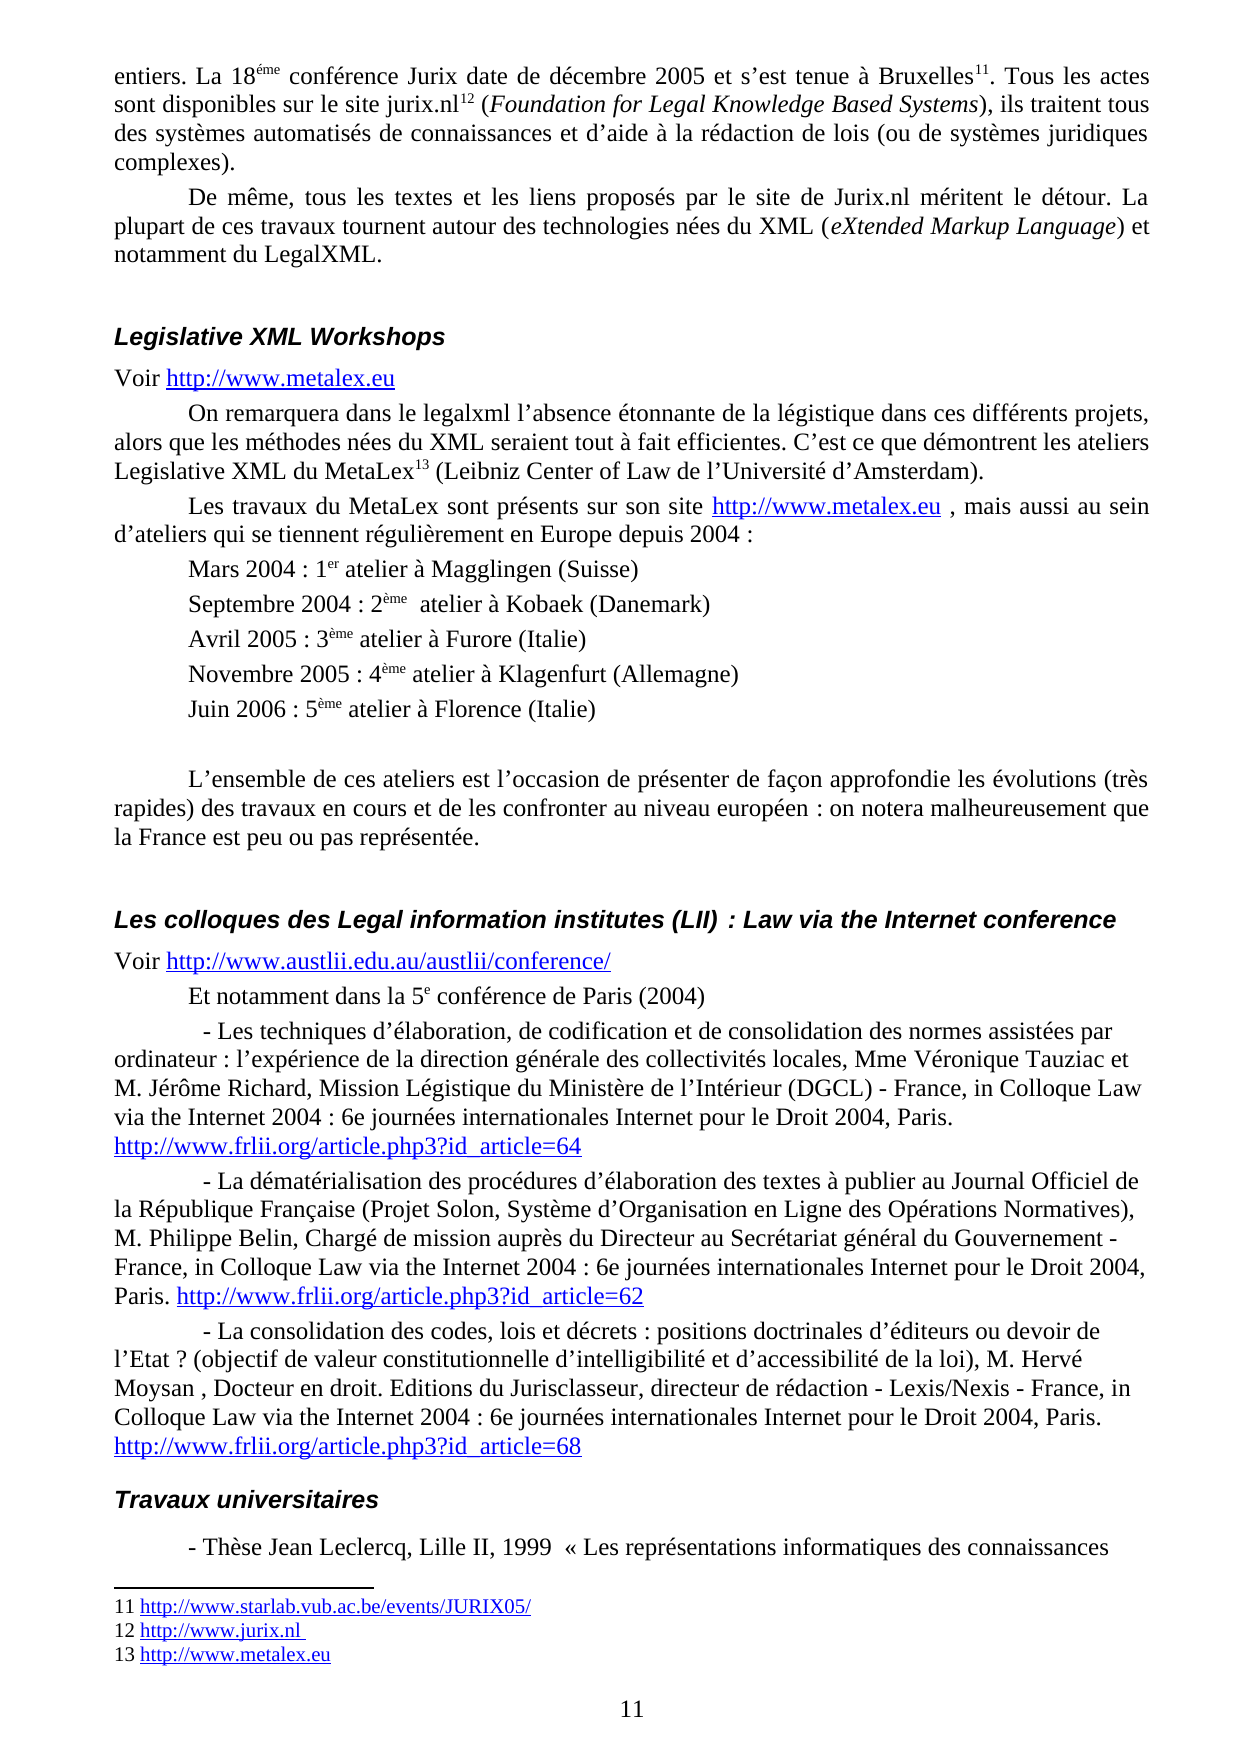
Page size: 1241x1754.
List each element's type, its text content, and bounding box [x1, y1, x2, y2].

text De même, tous les textes et les liens proposés par le site de Jurix.nl méritent le détour. La plupart de ces travaux tournent autour des technologies nées du XML (eXtended Markup Language) et notamment du LegalXML. [114, 182, 1150, 268]
text Mars 2004 : 1er atelier à Magglingen (Suisse) [114, 554, 1150, 583]
text entiers. La 18éme conférence Jurix date de décembre 2005 et s’est tenue à Bruxelles. Tous les actes sont disponibles sur le site jurix.nl (Foundation for Legal Knowledge Based Systems), ils traitent tous des systèmes automatisés de connaissances et d’aide à la rédaction de lois (ou de systèmes juridiques complexes). [114, 61, 1150, 176]
subtitle Legislative XML Workshops [114, 322, 1150, 351]
text Septembre 2004 : 2ème atelier à Kobaek (Danemark) [114, 589, 1150, 618]
subtitle Travaux universitaires [114, 1484, 1150, 1513]
text Voir http://www.metalex.eu [114, 363, 1150, 392]
text Juin 2006 : 5ème atelier à Florence (Italie) [114, 694, 1150, 723]
text On remarquera dans le legalxml l’absence étonnante de la légistique dans ces différents projets, alors que les méthodes nées du XML seraient tout à fait efficientes. C’est ce que démontrent les ateliers Legislative XML du MetaLex (Leibniz Center of Law de l’Université d’Amsterdam). [114, 398, 1150, 484]
subtitle Les colloques des Legal information institutes (LII) : Law via the Internet conference [114, 904, 1150, 933]
text Avril 2005 : 3ème atelier à Furore (Italie) [114, 624, 1150, 653]
text Les travaux du MetaLex sont présents sur son site http://www.metalex.eu , mais aussi au sein d’ateliers qui se tiennent régulièrement en Europe depuis 2004 : [114, 491, 1150, 548]
text Et notamment dans la 5e conférence de Paris (2004) [114, 981, 1150, 1009]
text http://www.starlab.vub.ac.be/events/JURIX05/ [114, 1594, 1150, 1618]
text - La dématérialisation des procédures d’élaboration des textes à publier au Journal Officiel de la République Française (Projet Solon, Système d’Organisation en Ligne des Opérations Normatives), M. Philippe Belin, Chargé de mission auprès du Directeur au Secrétariat général du Gouvernement - France, in Colloque Law via the Internet 2004 : 6e journées internationales Internet pour le Droit 2004, Paris. http://www.frlii.org/article.php3?id_article=62 [114, 1166, 1150, 1309]
text http://www.metalex.eu [114, 1642, 1150, 1666]
text L’ensemble de ces ateliers est l’occasion de présenter de façon approfondie les évolutions (très rapides) des travaux en cours et de les confronter au niveau européen : on notera malheureusement que la France est peu ou pas représentée. [114, 764, 1150, 851]
text Novembre 2005 : 4ème atelier à Klagenfurt (Allemagne) [114, 659, 1150, 688]
text - La consolidation des codes, lois et décrets : positions doctrinales d’éditeurs ou devoir de l’Etat ? (objectif de valeur constitutionnelle d’intelligibilité et d’accessibilité de la loi), M. Hervé Moysan , Docteur en droit. Editions du Jurisclasseur, directeur de rédaction - Lexis/Nexis - France, in Colloque Law via the Internet 2004 : 6e journées internationales Internet pour le Droit 2004, Paris. http://www.frlii.org/article.php3?id_article=68 [114, 1316, 1150, 1459]
text Voir http://www.austlii.edu.au/austlii/conference/ [114, 946, 1150, 974]
text http://www.jurix.nl [114, 1618, 1150, 1642]
text - Thèse Jean Leclercq, Lille II, 1999 « Les représentations informatiques des connaissances [114, 1532, 1150, 1561]
text - Les techniques d’élaboration, de codification et de consolidation des normes assistées par ordinateur : l’expérience de la direction générale des collectivités locales, Mme Véronique Tauziac et M. Jérôme Richard, Mission Légistique du Ministère de l’Intérieur (DGCL) - France, in Colloque Law via the Internet 2004 : 6e journées internationales Internet pour le Droit 2004, Paris. http://www.frlii.org/article.php3?id_article=64 [114, 1016, 1150, 1159]
